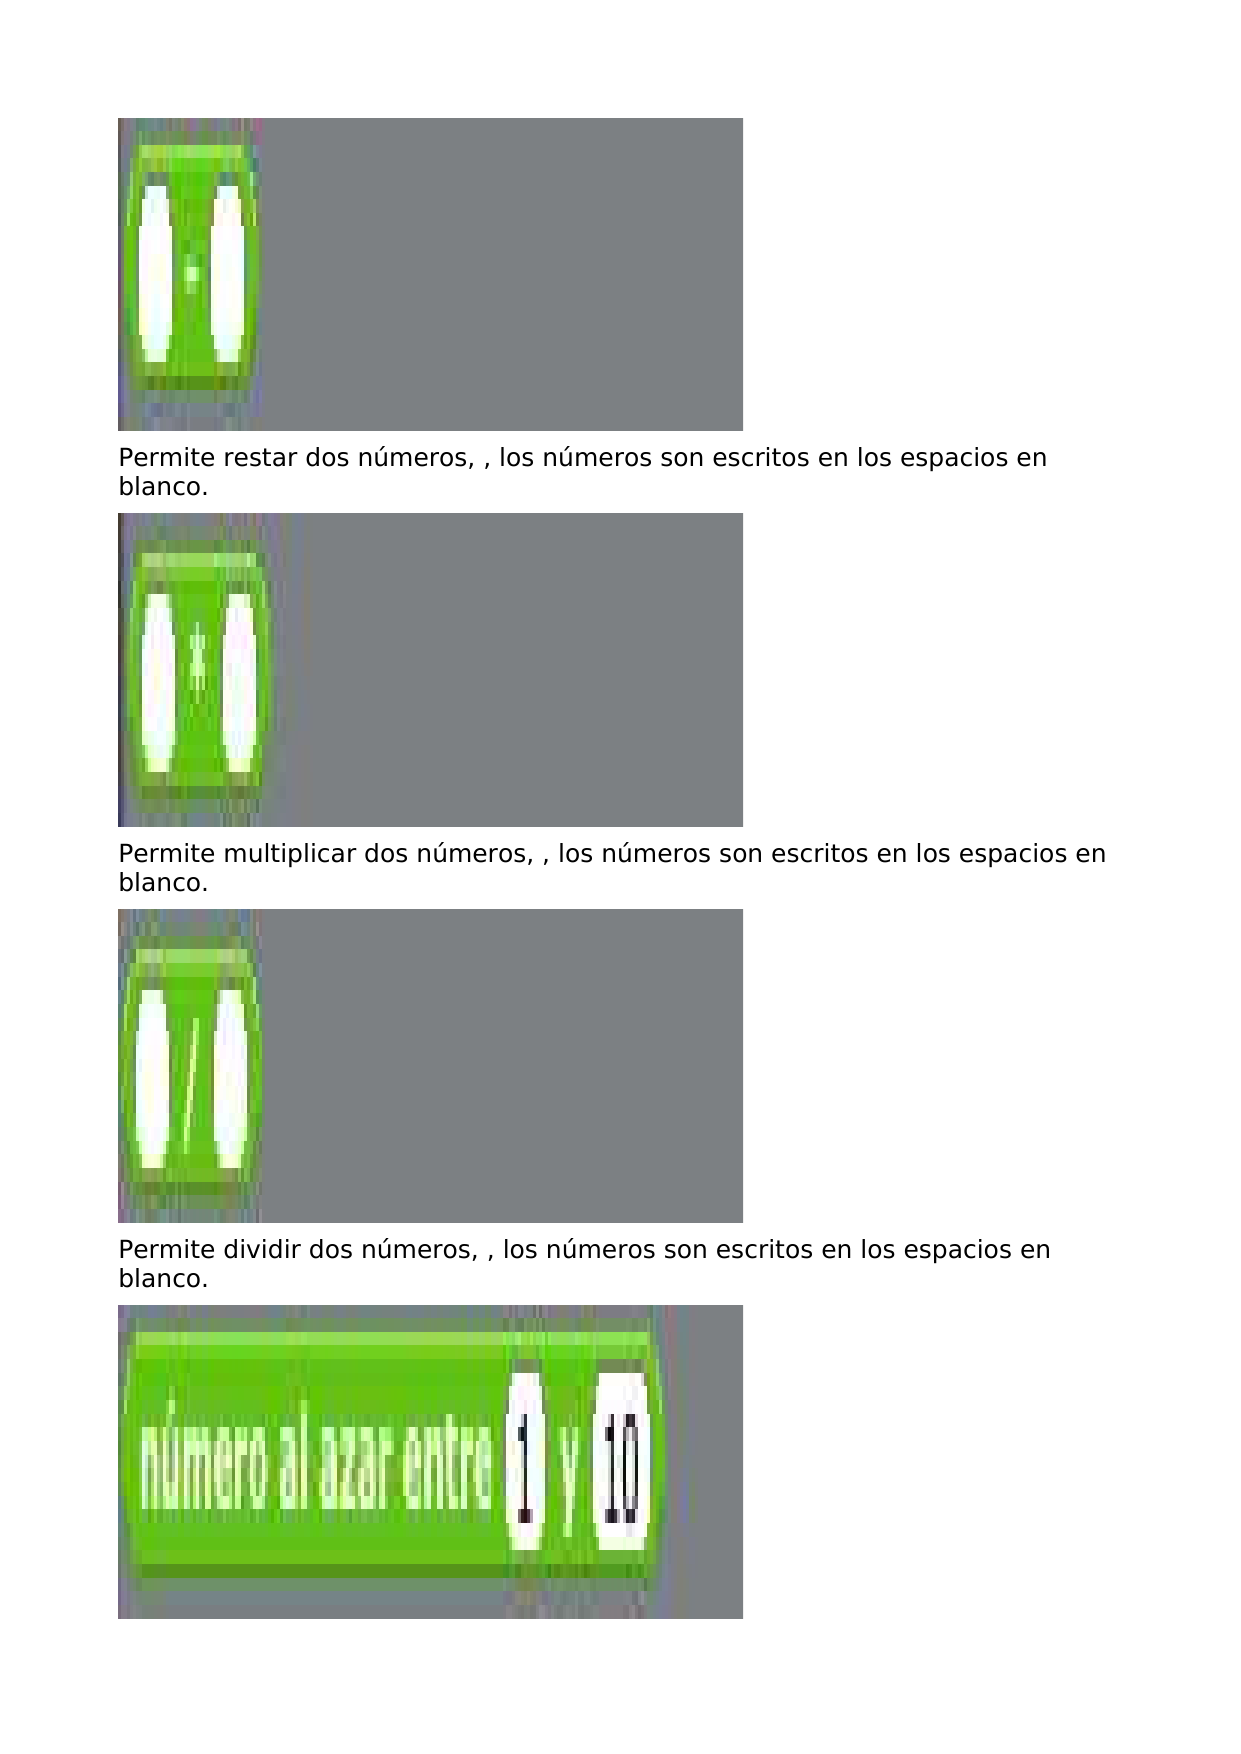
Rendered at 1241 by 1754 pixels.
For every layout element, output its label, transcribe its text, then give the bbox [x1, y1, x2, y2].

picture [118, 118, 744, 431]
picture [118, 513, 744, 827]
text Permite multiplicar dos números, , los números son escritos en los espacios en blanco. [118, 839, 1122, 897]
picture [118, 1305, 744, 1619]
picture [118, 909, 744, 1223]
text Permite dividir dos números, , los números son escritos en los espacios en blanco. [118, 1235, 1122, 1293]
text Permite restar dos números, , los números son escritos en los espacios en blanco. [118, 443, 1122, 501]
